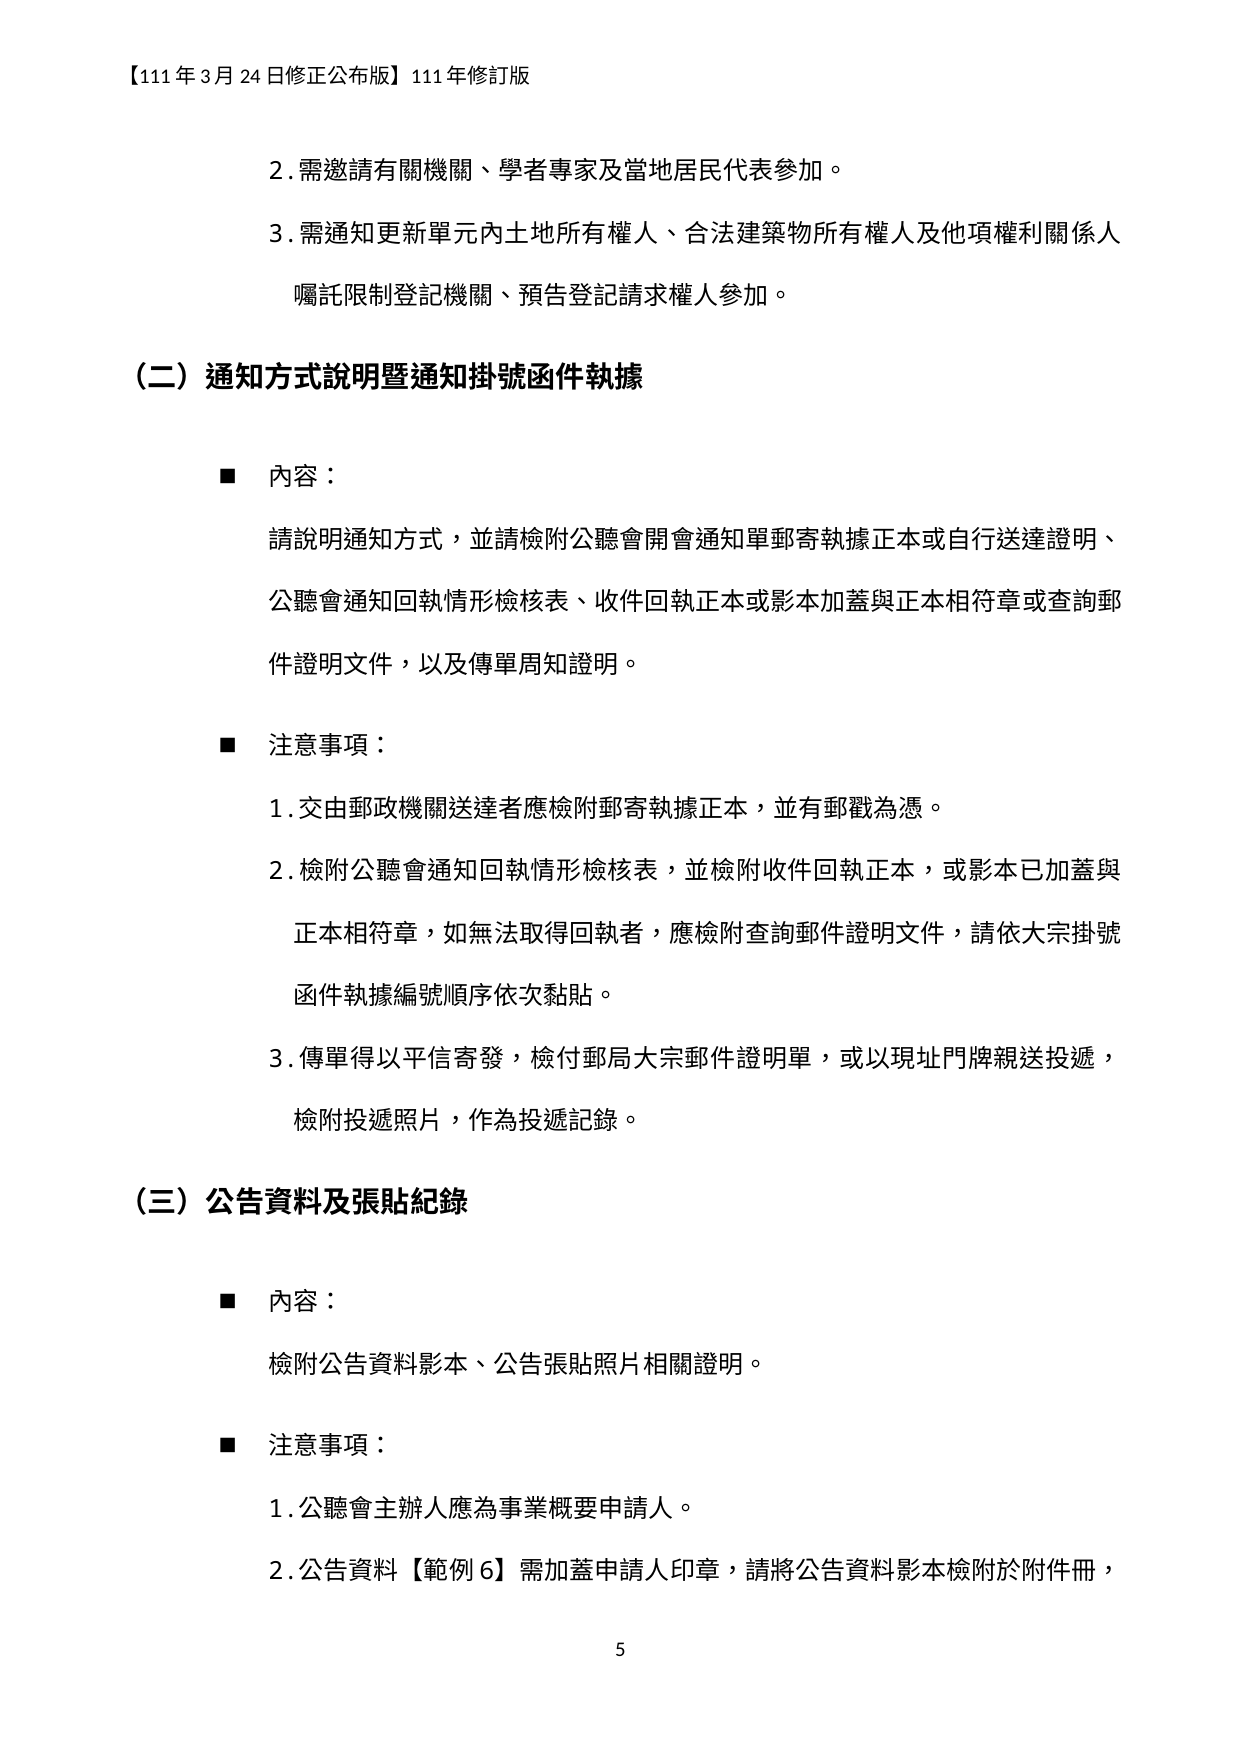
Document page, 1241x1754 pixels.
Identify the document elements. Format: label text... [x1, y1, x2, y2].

text 3.傳單得以平信寄發，檢付郵局大宗郵件證明單，或以現址門牌親送投遞，檢附投遞照片，作為投遞記錄。 [268, 1014, 1122, 1139]
text 3.需通知更新單元內土地所有權人、合法建築物所有權人及他項權利關係人、囑託限制登記機關、預告登記請求權人參加。 [268, 189, 1122, 314]
text 請說明通知方式，並請檢附公聽會開會通知單郵寄執據正本或自行送達證明、公聽會通知回執情形檢核表、收件回執正本或影本加蓋與正本相符章或查詢郵件證明文件，以及傳單周知證明。 [268, 496, 1122, 683]
list 注意事項： [218, 702, 1122, 764]
text 2.公告資料【範例6】需加蓋申請人印章，請將公告資料影本檢附於附件冊， [268, 1527, 1122, 1589]
text 檢附公告資料影本、公告張貼照片相關證明。 [268, 1321, 1122, 1383]
list 內容： [218, 433, 1122, 496]
list 內容： [218, 1258, 1122, 1321]
text 2.檢附公聽會通知回執情形檢核表，並檢附收件回執正本，或影本已加蓋與正本相符章，如無法取得回執者，應檢附查詢郵件證明文件，請依大宗掛號函件執據編號順序依次黏貼。 [268, 827, 1122, 1014]
text 2.需邀請有關機關、學者專家及當地居民代表參加。 [268, 127, 1122, 189]
text （三）公告資料及張貼紀錄 [118, 1158, 1122, 1221]
text 1.公聽會主辦人應為事業概要申請人。 [268, 1464, 1122, 1527]
list 注意事項： [218, 1402, 1122, 1464]
text 1.交由郵政機關送達者應檢附郵寄執據正本，並有郵戳為憑。 [268, 764, 1122, 827]
text （二）通知方式說明暨通知掛號函件執據 [118, 333, 1122, 396]
